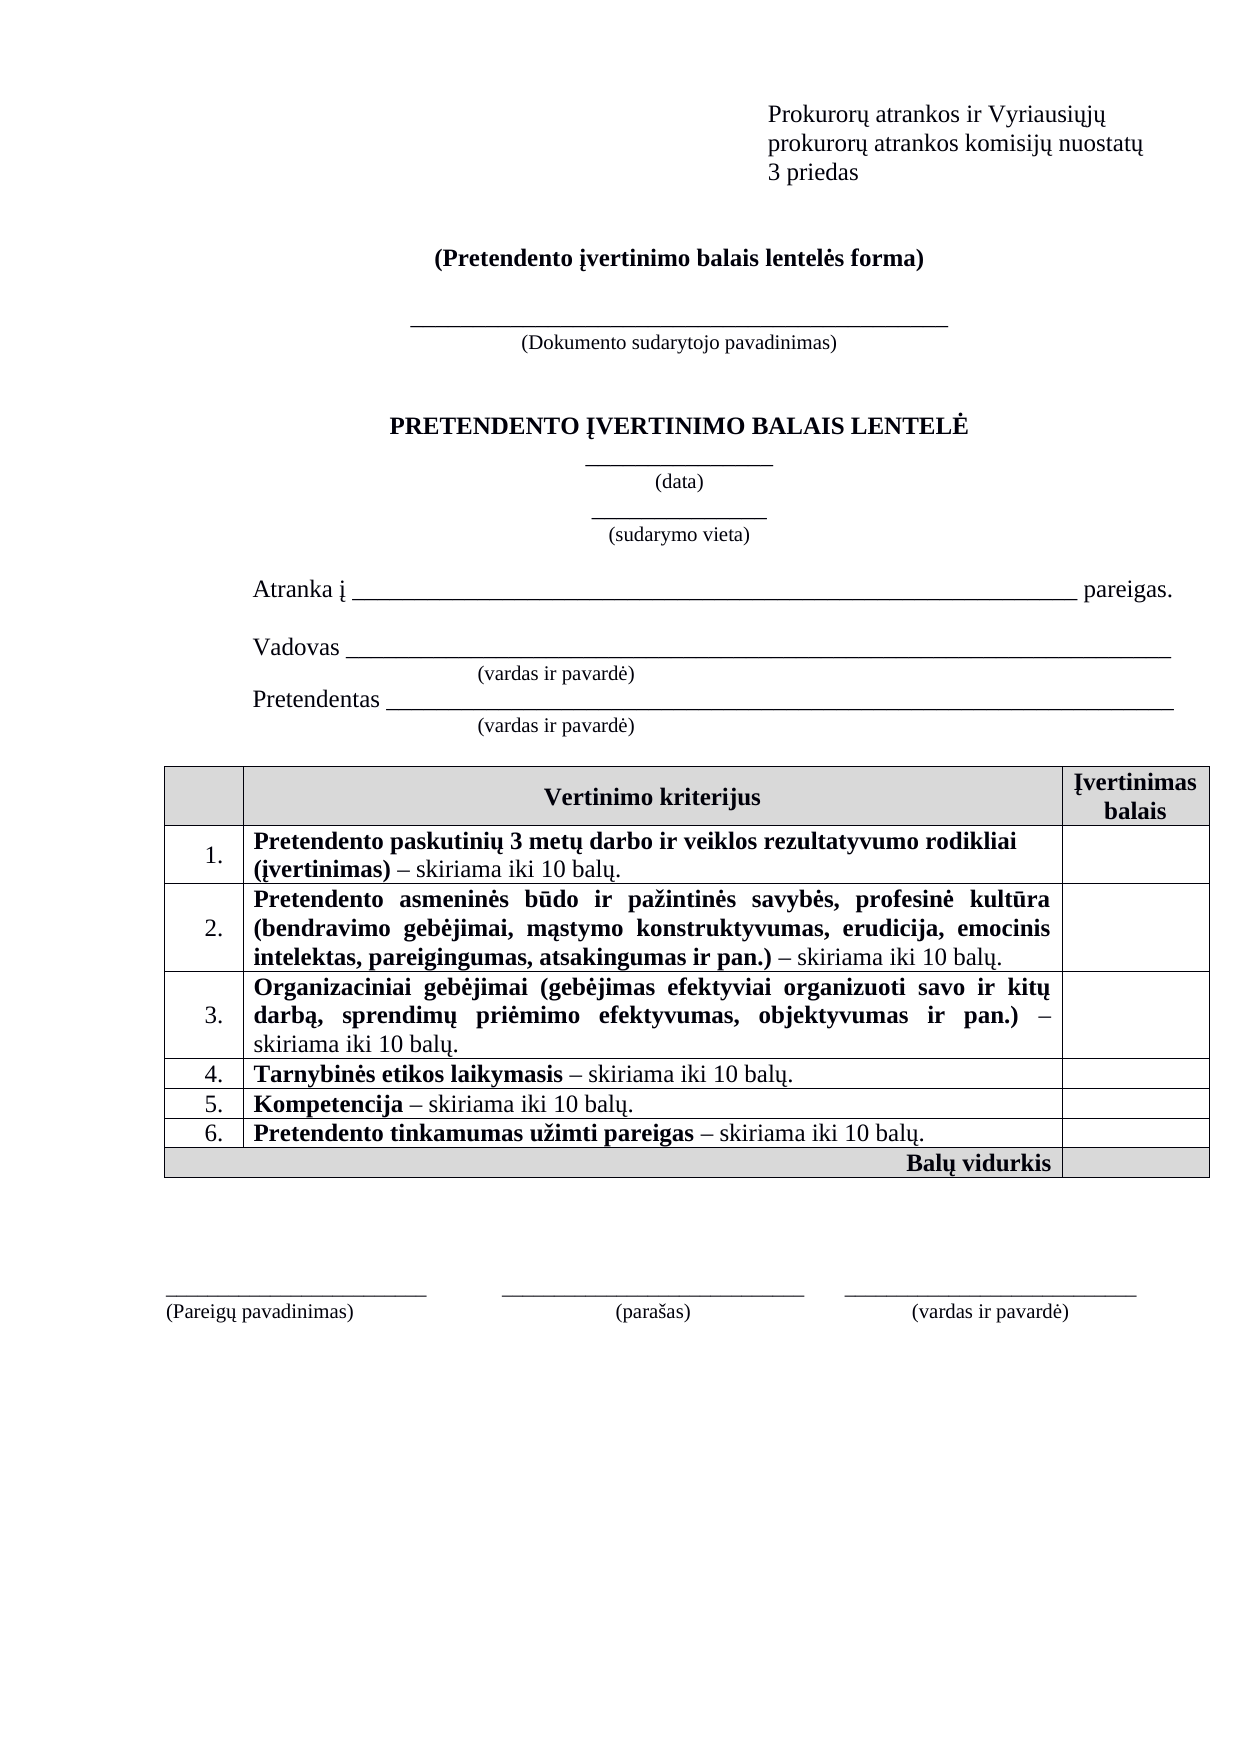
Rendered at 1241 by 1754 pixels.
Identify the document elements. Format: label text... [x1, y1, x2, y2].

table_cell (parašas) [484, 1299, 822, 1323]
table_cell Kompetencija – skiriama iki 10 balų. [244, 1089, 1062, 1117]
table_header [165, 767, 243, 825]
text ______________ [177, 493, 1181, 521]
text (Dokumento sudarytojo pavadinimas) [177, 329, 1181, 354]
text Pretendento Įvertinimo Balais LENTELĖ [177, 411, 1181, 440]
text Atranka į __________________________________________________________ pareigas. [177, 574, 1181, 603]
table_cell 1. [165, 826, 243, 883]
table_cell Pretendento asmeninės būdo ir pažintinės savybės, profesinė kultūra (bendravimo gebėjimai, mąstymo konstruktyvumas, erudicija, emocinis intelektas, pareigingumas, atsakingumas ir pan.) – skiriama iki 10 balų. [244, 884, 1062, 971]
table_header ____________________________ [822, 1275, 1159, 1299]
table_cell 4. [165, 1059, 243, 1088]
table_cell [1063, 1059, 1209, 1088]
table_cell [1063, 972, 1209, 1058]
table_cell 6. [165, 1119, 243, 1147]
table_cell [1063, 884, 1209, 971]
text (vardas ir pavardė) [177, 661, 1181, 684]
table_header Įvertinimas balais [1063, 767, 1209, 825]
table_cell Pretendento paskutinių 3 metų darbo ir veiklos rezultatyvumo rodikliai (įvertinimas) – skiriama iki 10 balų. [244, 826, 1062, 883]
table_cell (vardas ir pavardė) [822, 1299, 1159, 1323]
table_cell 5. [165, 1089, 243, 1117]
text ___________________________________________ [177, 301, 1181, 329]
table_header _________________________ [155, 1275, 484, 1299]
table_cell [1063, 826, 1209, 883]
table_header Vertinimo kriterijus [244, 767, 1062, 825]
text (vardas ir pavardė) [177, 713, 1181, 737]
text Pretendentas _______________________________________________________________ [177, 684, 1181, 713]
text (Pretendento įvertinimo balais lentelės forma) [177, 243, 1181, 272]
table_cell [1063, 1089, 1209, 1117]
table_cell 2. [165, 884, 243, 971]
table_cell Organizaciniai gebėjimai (gebėjimas efektyviai organizuoti savo ir kitų darbą, sprendimų priėmimo efektyvumas, objektyvumas ir pan.) – skiriama iki 10 balų. [244, 972, 1062, 1058]
table_cell 3. [165, 972, 243, 1058]
text (sudarymo vieta) [177, 521, 1181, 546]
text 3 priedas [768, 157, 1181, 186]
text _______________ [177, 440, 1181, 469]
text prokurorų atrankos komisijų nuostatų [768, 128, 1181, 157]
table_cell [1063, 1119, 1209, 1147]
text Prokurorų atrankos ir Vyriausiųjų [768, 99, 1181, 128]
text (data) [177, 469, 1181, 493]
text Vadovas __________________________________________________________________ [177, 632, 1181, 661]
table_cell [1063, 1148, 1209, 1177]
table_header _____________________________ [484, 1275, 822, 1299]
table_cell Tarnybinės etikos laikymasis – skiriama iki 10 balų. [244, 1059, 1062, 1088]
table_cell Pretendento tinkamumas užimti pareigas – skiriama iki 10 balų. [244, 1119, 1062, 1147]
table_cell (Pareigų pavadinimas) [155, 1299, 484, 1323]
table_cell Balų vidurkis [165, 1148, 1062, 1177]
